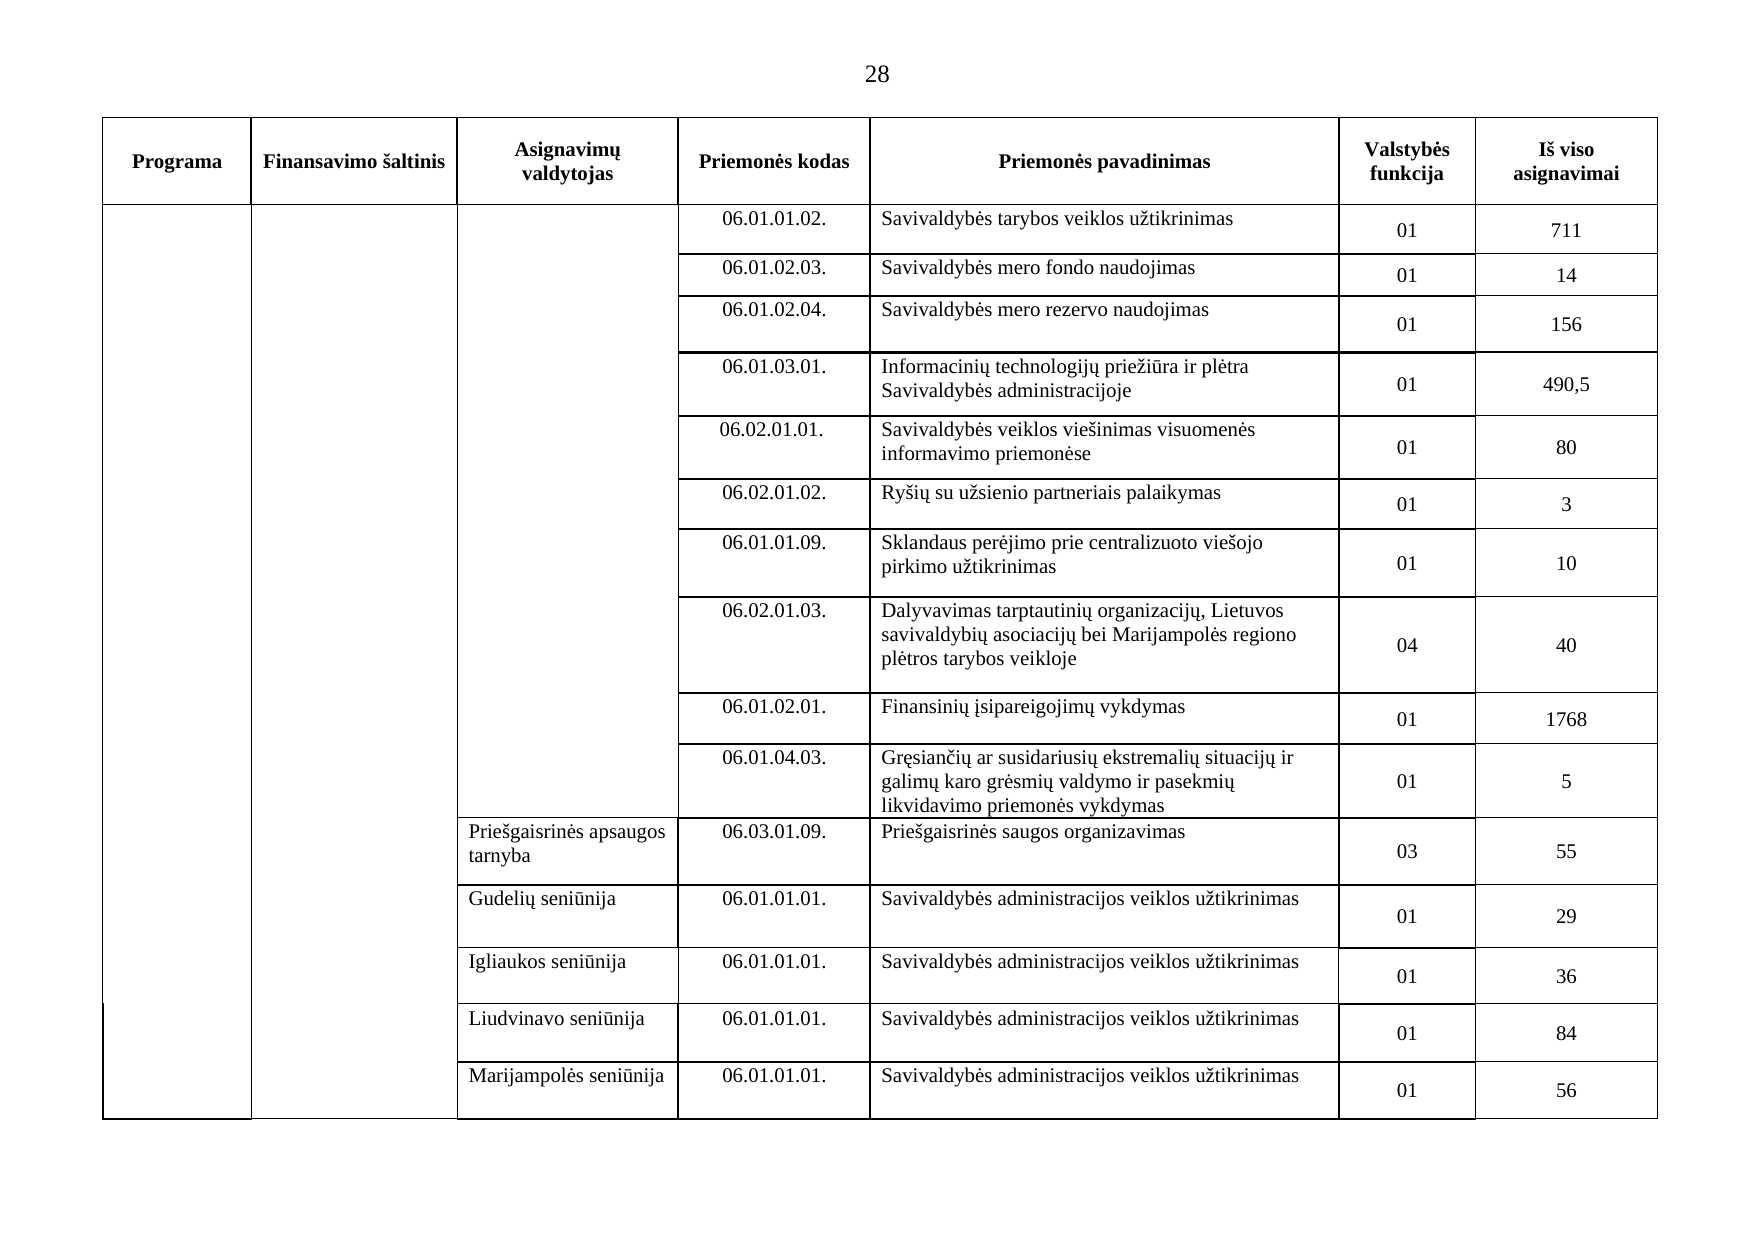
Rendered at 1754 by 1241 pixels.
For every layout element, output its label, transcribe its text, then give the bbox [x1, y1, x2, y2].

table_cell Priešgaisrinės apsaugos tarnyba [458, 818, 677, 884]
table_cell [104, 1003, 251, 1117]
table_cell Marijampolės seniūnija [458, 1063, 677, 1117]
table_cell 40 [1476, 597, 1657, 692]
table_cell Liudvinavo seniūnija [458, 1004, 677, 1061]
table_cell Dalyvavimas tarptautinių organizacijų, Lietuvos savivaldybių asociacijų bei Marijampolės regiono plėtros tarybos veikloje [871, 598, 1338, 692]
table_cell 06.01.01.01. [679, 1004, 869, 1061]
table_cell Informacinių technologijų priežiūra ir plėtra Savivaldybės administracijoje [871, 354, 1338, 415]
table_cell 06.01.01.09. [679, 530, 869, 596]
table_cell 06.01.01.02. [679, 205, 869, 253]
table_cell 80 [1476, 416, 1657, 477]
table_cell 01 [1340, 530, 1475, 596]
table_cell Savivaldybės mero rezervo naudojimas [871, 297, 1338, 351]
table_cell Savivaldybės administracijos veiklos užtikrinimas [871, 1004, 1338, 1061]
table_header Iš viso asignavimai [1476, 118, 1657, 204]
table_cell 04 [1340, 598, 1475, 692]
table_cell Savivaldybės administracijos veiklos užtikrinimas [871, 1063, 1338, 1117]
table_cell 156 [1476, 296, 1657, 351]
table_cell 06.01.01.01. [679, 1063, 869, 1117]
table_cell 84 [1476, 1004, 1657, 1061]
table_header Finansavimo šaltinis [252, 118, 456, 204]
table_cell Savivaldybės tarybos veiklos užtikrinimas [871, 205, 1338, 253]
table_cell 3 [1476, 479, 1657, 528]
table_cell 01 [1339, 949, 1475, 1003]
table_cell 29 [1476, 885, 1657, 947]
table_cell Savivaldybės administracijos veiklos užtikrinimas [871, 886, 1338, 947]
table_cell 10 [1476, 529, 1657, 596]
table_cell Igliaukos seniūnija [458, 948, 678, 1003]
table_header Valstybės funkcija [1340, 118, 1475, 204]
table_cell 14 [1476, 254, 1657, 295]
table_cell 06.01.04.03. [679, 745, 869, 817]
table_cell 06.01.03.01. [679, 354, 869, 415]
table_header Priemonės kodas [679, 118, 869, 204]
table_cell 06.01.01.01. [679, 948, 869, 1003]
table_cell Ryšių su užsienio partneriais palaikymas [871, 480, 1338, 528]
table_cell 01 [1340, 354, 1475, 415]
table_header Asignavimų valdytojas [458, 118, 677, 204]
table_cell [458, 692, 678, 743]
table_cell [458, 205, 678, 692]
table_cell Gręsiančių ar susidariusių ekstremalių situacijų ir galimų karo grėsmių valdymo ir pasekmių likvidavimo priemonės vykdymas [871, 745, 1338, 817]
table_cell 5 [1476, 744, 1657, 817]
table_cell Gudelių seniūnija [458, 886, 677, 947]
table_header Programa [103, 118, 250, 204]
table_cell Savivaldybės veiklos viešinimas visuomenės informavimo priemonėse [871, 417, 1338, 477]
table_cell [103, 205, 251, 1003]
table_cell Savivaldybės administracijos veiklos užtikrinimas [871, 948, 1338, 1003]
table_cell 36 [1476, 948, 1657, 1003]
table_cell [252, 528, 457, 1117]
table_cell Savivaldybės mero fondo naudojimas [871, 255, 1338, 295]
table_cell 06.01.01.01. [679, 886, 869, 947]
table_cell 01 [1340, 480, 1475, 528]
table_cell 01 [1340, 694, 1475, 743]
table_cell [458, 743, 678, 817]
table_cell 06.02.01.03. [679, 598, 869, 692]
table_cell 01 [1340, 417, 1475, 477]
table_cell 01 [1340, 1005, 1475, 1061]
table_cell 03 [1340, 819, 1475, 884]
table_cell Priešgaisrinės saugos organizavimas [871, 819, 1338, 884]
table_cell [252, 205, 457, 528]
table_cell 56 [1476, 1062, 1657, 1117]
table_cell 01 [1340, 745, 1475, 817]
table_header Priemonės pavadinimas [871, 118, 1338, 204]
table_cell 490,5 [1476, 353, 1657, 415]
table_cell 06.01.02.04. [679, 297, 869, 351]
table_cell 06.02.01.02. [679, 480, 869, 528]
table_cell 06.01.02.03. [679, 255, 869, 295]
table_cell 06.01.02.01. [679, 694, 869, 743]
table_cell 06.03.01.09. [679, 819, 869, 884]
table_cell 01 [1340, 255, 1475, 295]
table_cell 55 [1476, 818, 1657, 884]
table_cell Finansinių įsipareigojimų vykdymas [871, 694, 1338, 743]
table_cell 01 [1340, 297, 1475, 351]
table_cell 01 [1340, 205, 1475, 253]
table_cell 1768 [1476, 693, 1657, 743]
table_cell 711 [1476, 205, 1657, 253]
table_cell 01 [1340, 1063, 1475, 1117]
table_cell 01 [1340, 886, 1475, 947]
table_cell Sklandaus perėjimo prie centralizuoto viešojo pirkimo užtikrinimas [871, 530, 1338, 596]
table_cell 06.02.01.01. [679, 417, 869, 477]
